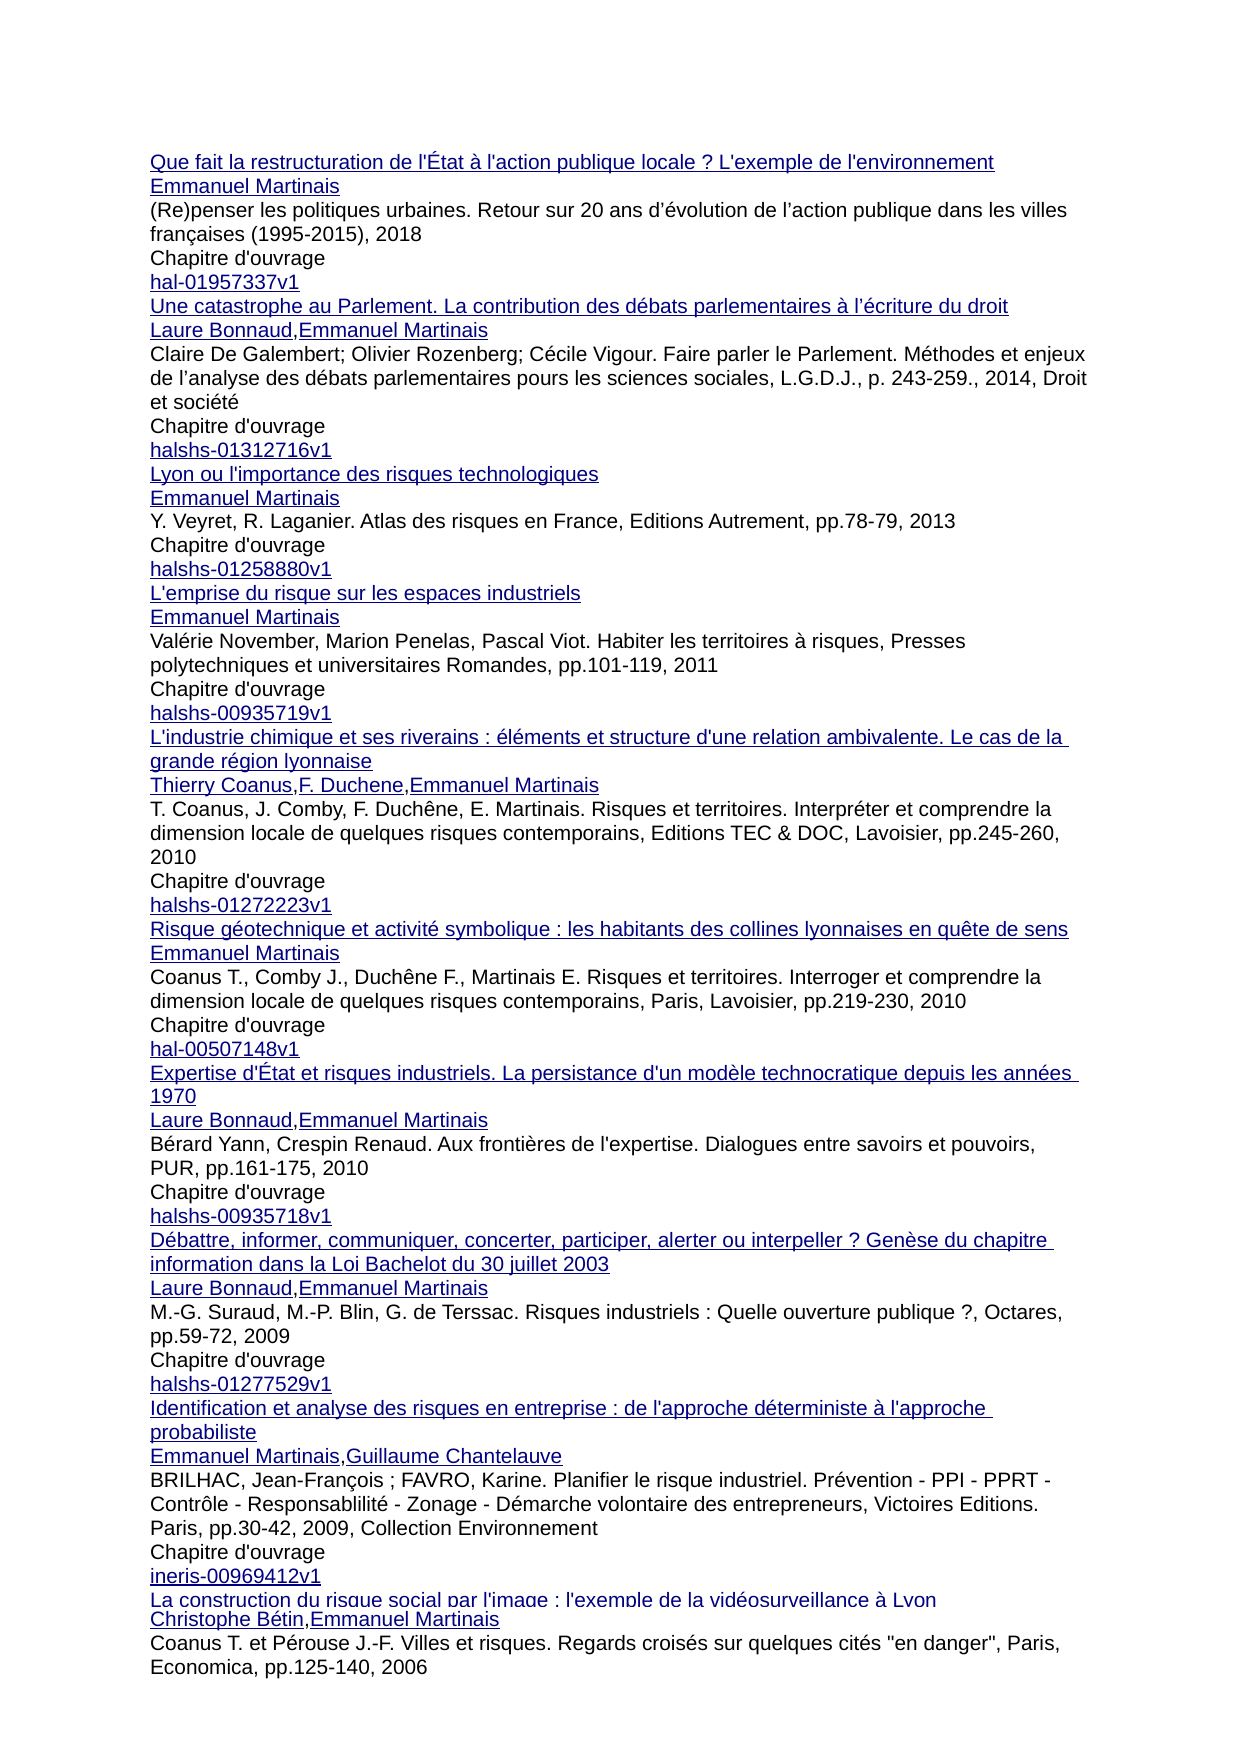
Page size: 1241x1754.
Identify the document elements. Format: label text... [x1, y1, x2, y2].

table_cell Lyon ou l'importance des risques technologiques Emmanuel Martinais Y. Veyret, R. Laganier. Atlas des risques en France, Editions Autrement, pp.78-79, 2013 Chapitre d'ouvrage halshs-01258880v1 [150, 461, 1090, 581]
table_cell L'industrie chimique et ses riverains : éléments et structure d'une relation ambivalente. Le cas de la grande région lyonnaise Thierry Coanus,F. Duchene,Emmanuel Martinais T. Coanus, J. Comby, F. Duchêne, E. Martinais. Risques et territoires. Interpréter et comprendre la dimension locale de quelques risques contemporains, Editions TEC & DOC, Lavoisier, pp.245-260, 2010 Chapitre d'ouvrage halshs-01272223v1 [150, 725, 1090, 917]
table_cell Une catastrophe au Parlement. La contribution des débats parlementaires à l’écriture du droit Laure Bonnaud,Emmanuel Martinais Claire De Galembert; Olivier Rozenberg; Cécile Vigour. Faire parler le Parlement. Méthodes et enjeux de l’analyse des débats parlementaires pours les sciences sociales, L.G.D.J., p. 243-259., 2014, Droit et société Chapitre d'ouvrage halshs-01312716v1 [150, 294, 1090, 461]
table_cell L'emprise du risque sur les espaces industriels Emmanuel Martinais Valérie November, Marion Penelas, Pascal Viot. Habiter les territoires à risques, Presses polytechniques et universitaires Romandes, pp.101-119, 2011 Chapitre d'ouvrage halshs-00935719v1 [150, 581, 1090, 725]
table_cell La construction du risque social par l'image : l'exemple de la vidéosurveillance à Lyon Christophe Bétin,Emmanuel Martinais Coanus T. et Pérouse J.-F. Villes et risques. Regards croisés sur quelques cités "en danger", Paris, Economica, pp.125-140, 2006 [150, 1588, 1090, 1679]
table_cell Que fait la restructuration de l'État à l'action publique locale ? L'exemple de l'environnement Emmanuel Martinais (Re)penser les politiques urbaines. Retour sur 20 ans d’évolution de l’action publique dans les villes françaises (1995-2015), 2018 Chapitre d'ouvrage hal-01957337v1 [150, 150, 1090, 294]
table_cell Risque géotechnique et activité symbolique : les habitants des collines lyonnaises en quête de sens Emmanuel Martinais Coanus T., Comby J., Duchêne F., Martinais E. Risques et territoires. Interroger et comprendre la dimension locale de quelques risques contemporains, Paris, Lavoisier, pp.219-230, 2010 Chapitre d'ouvrage hal-00507148v1 [150, 917, 1090, 1060]
table_cell Expertise d'État et risques industriels. La persistance d'un modèle technocratique depuis les années 1970 Laure Bonnaud,Emmanuel Martinais Bérard Yann, Crespin Renaud. Aux frontières de l'expertise. Dialogues entre savoirs et pouvoirs, PUR, pp.161-175, 2010 Chapitre d'ouvrage halshs-00935718v1 [150, 1060, 1090, 1228]
table_cell Identification et analyse des risques en entreprise : de l'approche déterministe à l'approche probabiliste Emmanuel Martinais,Guillaume Chantelauve BRILHAC, Jean-François ; FAVRO, Karine. Planifier le risque industriel. Prévention - PPI - PPRT - Contrôle - Responsablilité - Zonage - Démarche volontaire des entrepreneurs, Victoires Editions. Paris, pp.30-42, 2009, Collection Environnement Chapitre d'ouvrage ineris-00969412v1 [150, 1396, 1090, 1587]
table_cell Débattre, informer, communiquer, concerter, participer, alerter ou interpeller ? Genèse du chapitre information dans la Loi Bachelot du 30 juillet 2003 Laure Bonnaud,Emmanuel Martinais M.-G. Suraud, M.-P. Blin, G. de Terssac. Risques industriels : Quelle ouverture publique ?, Octares, pp.59-72, 2009 Chapitre d'ouvrage halshs-01277529v1 [150, 1228, 1090, 1396]
